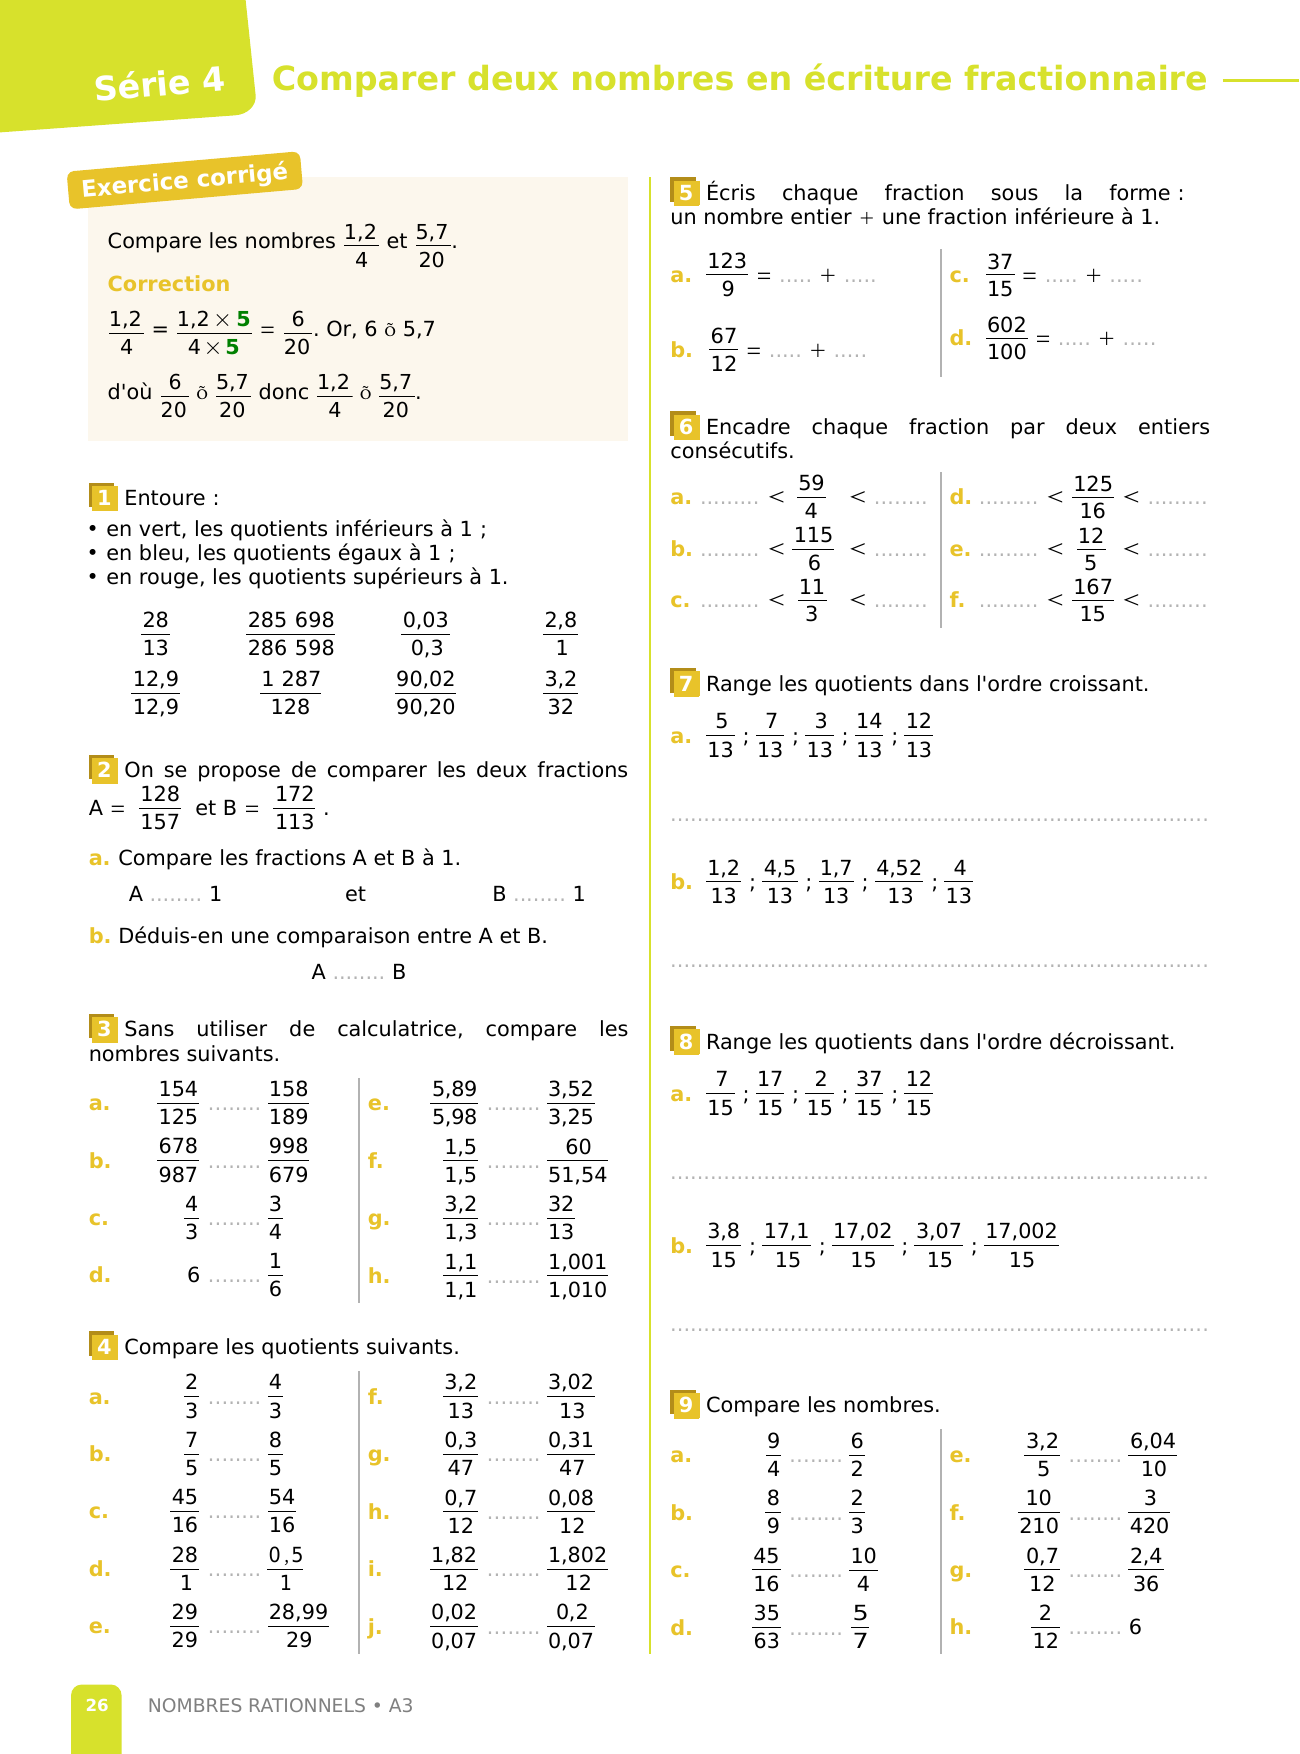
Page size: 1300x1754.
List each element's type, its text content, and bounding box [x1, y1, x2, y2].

text d'où  donc  . [107, 371, 609, 422]
text = = . Or, 6  5,7 [107, 308, 609, 359]
list …..... [88, 1429, 350, 1480]
list .........   ......… [949, 575, 1211, 627]
text Correction [107, 272, 609, 296]
list 6 …..... [88, 1250, 350, 1301]
list …..... [88, 1486, 350, 1537]
list …..... [88, 1371, 350, 1423]
subtitle Range les quotients dans l'ordre croissant. [696, 668, 1211, 696]
list …..... [670, 1602, 932, 1653]
list .........   ...….. [670, 523, 932, 575]
list en rouge, les quotients supérieurs à 1. [88, 565, 629, 589]
list …..... [88, 1601, 350, 1652]
list = .....  ..… [949, 313, 1211, 364]
list ;;;; [670, 1068, 1211, 1119]
list …..... [949, 1429, 1211, 1481]
list .........   ......… [949, 523, 1211, 575]
table_header et [269, 871, 449, 918]
list .........   .....… [670, 575, 932, 627]
list en vert, les quotients inférieurs à 1 ; [88, 517, 629, 541]
list …..... 6 [949, 1602, 1211, 1653]
list …..... [670, 1487, 932, 1538]
text Compare les nombres et . [107, 220, 609, 272]
list = .....  ..… [670, 324, 932, 376]
subtitle Écris chaque fraction sous la forme : un nombre entier  une fraction inférieure à 1. [670, 177, 1211, 229]
subtitle Compare les quotients suivants. [114, 1331, 629, 1359]
text A ........ B [88, 960, 629, 984]
table_header B ........ 1 [449, 871, 629, 918]
list ;;;; [670, 1220, 1211, 1272]
list ;;;; [670, 710, 1211, 762]
table_header A ........ 1 [89, 871, 269, 918]
list …..... [368, 1193, 629, 1244]
list …..... [670, 1429, 932, 1481]
list .........   ......… [949, 472, 1211, 523]
list = .....  ..... [670, 249, 932, 301]
subtitle Sans utiliser de calculatrice, compare les nombres suivants. [88, 1014, 629, 1066]
list …..... [368, 1250, 629, 1302]
list Déduis-en une comparaison entre A et B. [88, 924, 629, 948]
subtitle On se propose de comparer les deux fractions A = et B = . [88, 755, 629, 834]
list …..... [368, 1135, 629, 1187]
subtitle Entoure : [114, 483, 629, 511]
subtitle Compare les nombres. [696, 1390, 1211, 1418]
subtitle Range les quotients dans l'ordre décroissant. [696, 1026, 1211, 1054]
list …..... [88, 1543, 350, 1595]
list ;;;; [670, 856, 1211, 908]
list .........   ..…... [670, 472, 932, 523]
list …..... [368, 1544, 629, 1595]
list …..... [368, 1371, 629, 1423]
list …..... [949, 1544, 1211, 1596]
list en bleu, les quotients égaux à 1 ; [88, 541, 629, 565]
list …..... [88, 1193, 350, 1244]
list …..... [368, 1078, 629, 1129]
list …..... [368, 1601, 629, 1653]
list …..... [949, 1487, 1211, 1538]
list …..... [670, 1544, 932, 1596]
list …..... [88, 1078, 350, 1129]
subtitle Encadre chaque fraction par deux entiers consécutifs. [670, 411, 1211, 464]
list = .....  ..… [949, 249, 1211, 301]
list …..... [368, 1486, 629, 1538]
list …..... [88, 1135, 350, 1187]
list Compare les fractions A et B à 1. [88, 846, 629, 871]
list …..... [368, 1429, 629, 1480]
